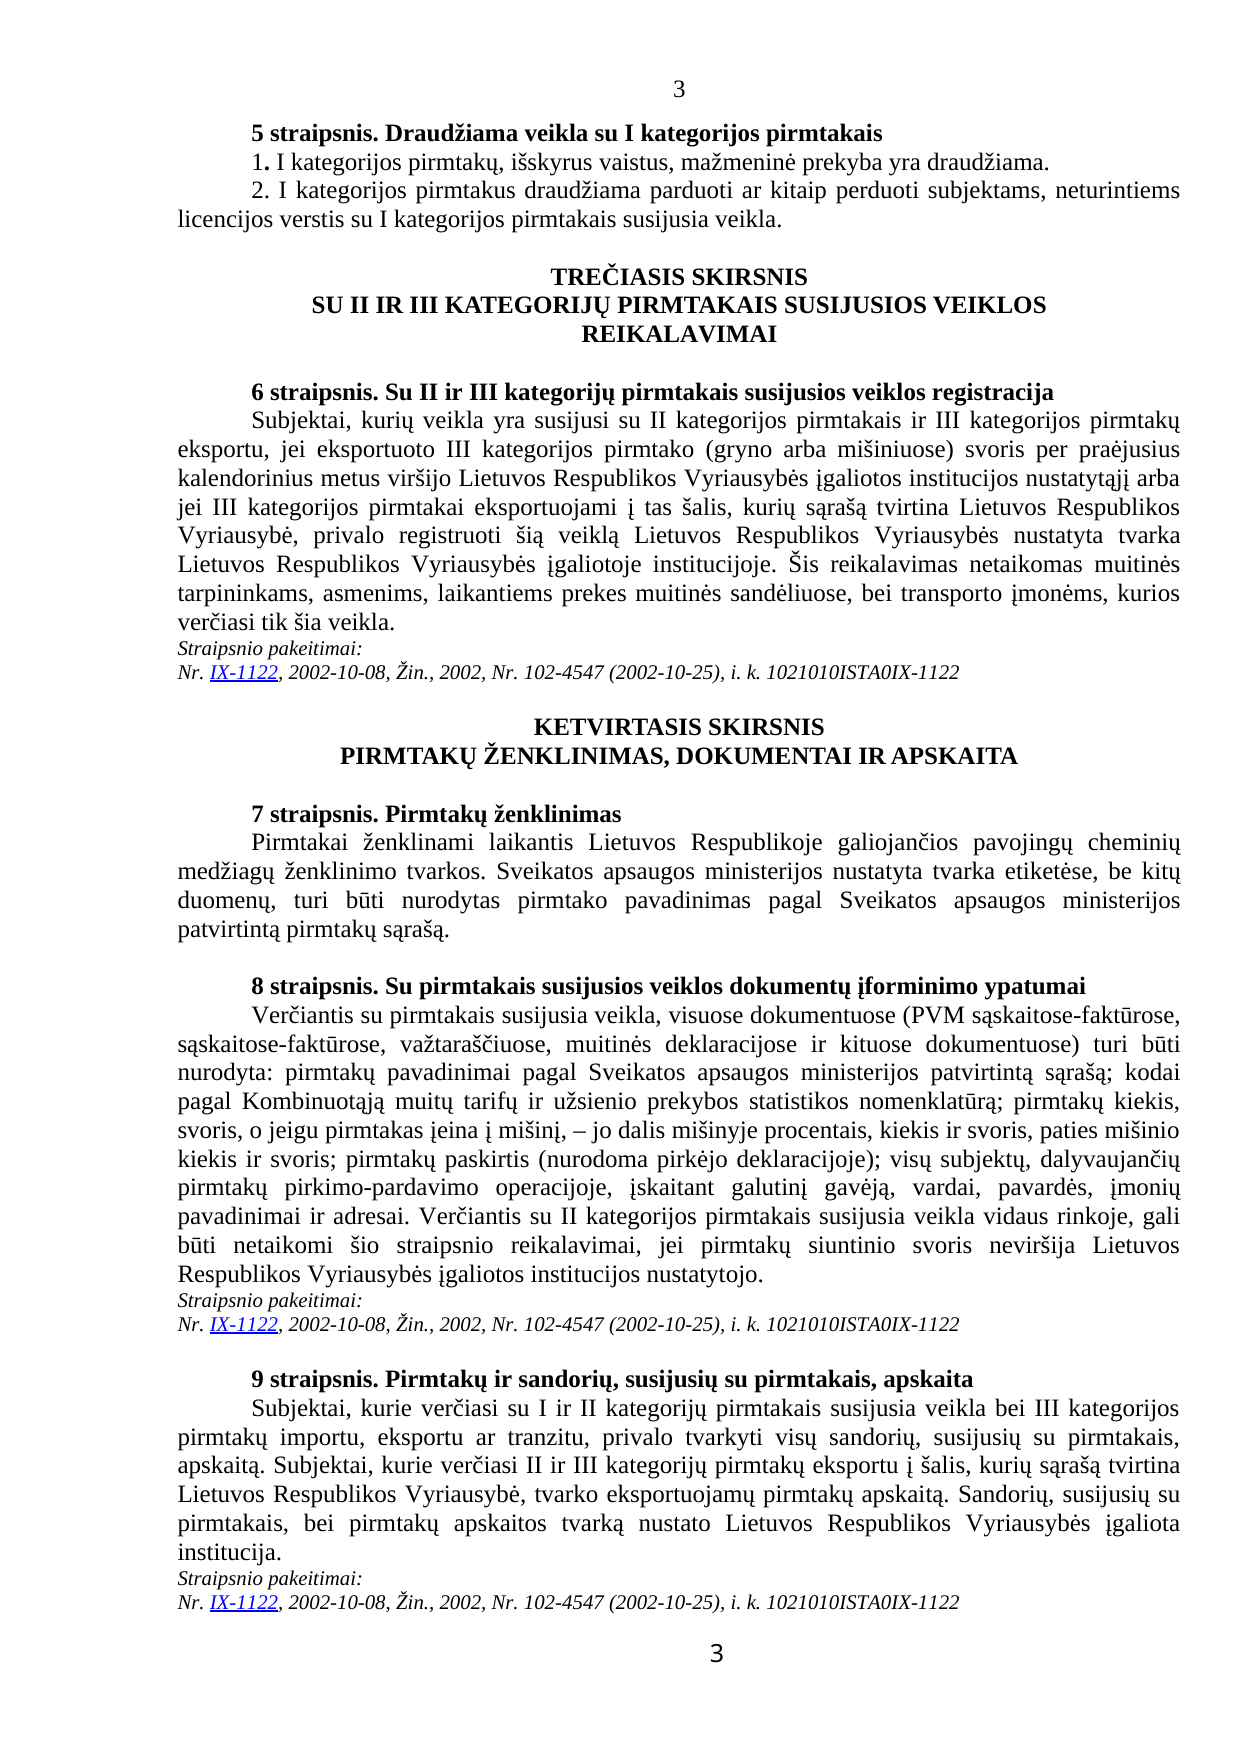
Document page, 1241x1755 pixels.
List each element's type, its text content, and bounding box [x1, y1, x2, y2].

text SU II IR III KATEGORIJŲ PIRMTAKAIS SUSIJUSIOS VEIKLOS [177, 291, 1181, 319]
text 1. I kategorijos pirmtakų, išskyrus vaistus, mažmeninė prekyba yra draudžiama. [177, 147, 1181, 176]
text Pirmtakai ženklinami laikantis Lietuvos Respublikoje galiojančios pavojingų cheminių medžiagų ženklinimo tvarkos. Sveikatos apsaugos ministerijos nustatyta tvarka etiketėse, be kitų duomenų, turi būti nurodytas pirmtako pavadinimas pagal Sveikatos apsaugos ministerijos patvirtintą pirmtakų sąrašą. [177, 827, 1181, 942]
text KETVIRTASIS SKIRSNIS [177, 712, 1181, 741]
text Subjektai, kurių veikla yra susijusi su II kategorijos pirmtakais ir III kategorijos pirmtakų eksportu, jei eksportuoto III kategorijos pirmtako (gryno arba mišiniuose) svoris per praėjusius kalendorinius metus viršijo Lietuvos Respublikos Vyriausybės įgaliotos institucijos nustatytąjį arba jei III kategorijos pirmtakai eksportuojami į tas šalis, kurių sąrašą tvirtina Lietuvos Respublikos Vyriausybė, privalo registruoti šią veiklą Lietuvos Respublikos Vyriausybės nustatyta tvarka Lietuvos Respublikos Vyriausybės įgaliotoje institucijoje. Šis reikalavimas netaikomas muitinės tarpininkams, asmenims, laikantiems prekes muitinės sandėliuose, bei transporto įmonėms, kurios verčiasi tik šia veikla. [177, 406, 1181, 636]
text Straipsnio pakeitimai: [177, 1566, 1181, 1590]
text Nr. IX-1122, 2002-10-08, Žin., 2002, Nr. 102-4547 (2002-10-25), i. k. 1021010ISTA0IX-1122 [177, 660, 1181, 684]
text Nr. IX-1122, 2002-10-08, Žin., 2002, Nr. 102-4547 (2002-10-25), i. k. 1021010ISTA0IX-1122 [177, 1590, 1181, 1614]
text PIRMTAKŲ ŽENKLINIMAS, DOKUMENTAI IR APSKAITA [177, 741, 1181, 770]
text 9 straipsnis. Pirmtakų ir sandorių, susijusių su pirmtakais, apskaita [177, 1364, 1181, 1393]
text Subjektai, kurie verčiasi su I ir II kategorijų pirmtakais susijusia veikla bei III kategorijos pirmtakų importu, eksportu ar tranzitu, privalo tvarkyti visų sandorių, susijusių su pirmtakais, apskaitą. Subjektai, kurie verčiasi II ir III kategorijų pirmtakų eksportu į šalis, kurių sąrašą tvirtina Lietuvos Respublikos Vyriausybė, tvarko eksportuojamų pirmtakų apskaitą. Sandorių, susijusių su pirmtakais, bei pirmtakų apskaitos tvarką nustato Lietuvos Respublikos Vyriausybės įgaliota institucija. [177, 1393, 1181, 1566]
text Nr. IX-1122, 2002-10-08, Žin., 2002, Nr. 102-4547 (2002-10-25), i. k. 1021010ISTA0IX-1122 [177, 1312, 1181, 1336]
text Verčiantis su pirmtakais susijusia veikla, visuose dokumentuose (PVM sąskaitose-faktūrose, sąskaitose-faktūrose, važtaraščiuose, muitinės deklaracijose ir kituose dokumentuose) turi būti nurodyta: pirmtakų pavadinimai pagal Sveikatos apsaugos ministerijos patvirtintą sąrašą; kodai pagal Kombinuotąją muitų tarifų ir užsienio prekybos statistikos nomenklatūrą; pirmtakų kiekis, svoris, o jeigu pirmtakas įeina į mišinį, – jo dalis mišinyje procentais, kiekis ir svoris, paties mišinio kiekis ir svoris; pirmtakų paskirtis (nurodoma pirkėjo deklaracijoje); visų subjektų, dalyvaujančių pirmtakų pirkimo-pardavimo operacijoje, įskaitant galutinį gavėją, vardai, pavardės, įmonių pavadinimai ir adresai. Verčiantis su II kategorijos pirmtakais susijusia veikla vidaus rinkoje, gali būti netaikomi šio straipsnio reikalavimai, jei pirmtakų siuntinio svoris neviršija Lietuvos Respublikos Vyriausybės įgaliotos institucijos nustatytojo. [177, 1000, 1181, 1287]
text 5 straipsnis. Draudžiama veikla su I kategorijos pirmtakais [177, 118, 1181, 147]
text Straipsnio pakeitimai: [177, 1287, 1181, 1312]
text TREČIASIS SKIRSNIS [177, 262, 1181, 291]
text 8 straipsnis. Su pirmtakais susijusios veiklos dokumentų įforminimo ypatumai [177, 971, 1181, 1000]
text 7 straipsnis. Pirmtakų ženklinimas [177, 799, 1181, 827]
text Straipsnio pakeitimai: [177, 636, 1181, 660]
text 6 straipsnis. Su II ir III kategorijų pirmtakais susijusios veiklos registracija [177, 377, 1181, 406]
text REIKALAVIMAI [177, 319, 1181, 348]
text 2. I kategorijos pirmtakus draudžiama parduoti ar kitaip perduoti subjektams, neturintiems licencijos verstis su I kategorijos pirmtakais susijusia veikla. [177, 176, 1181, 233]
